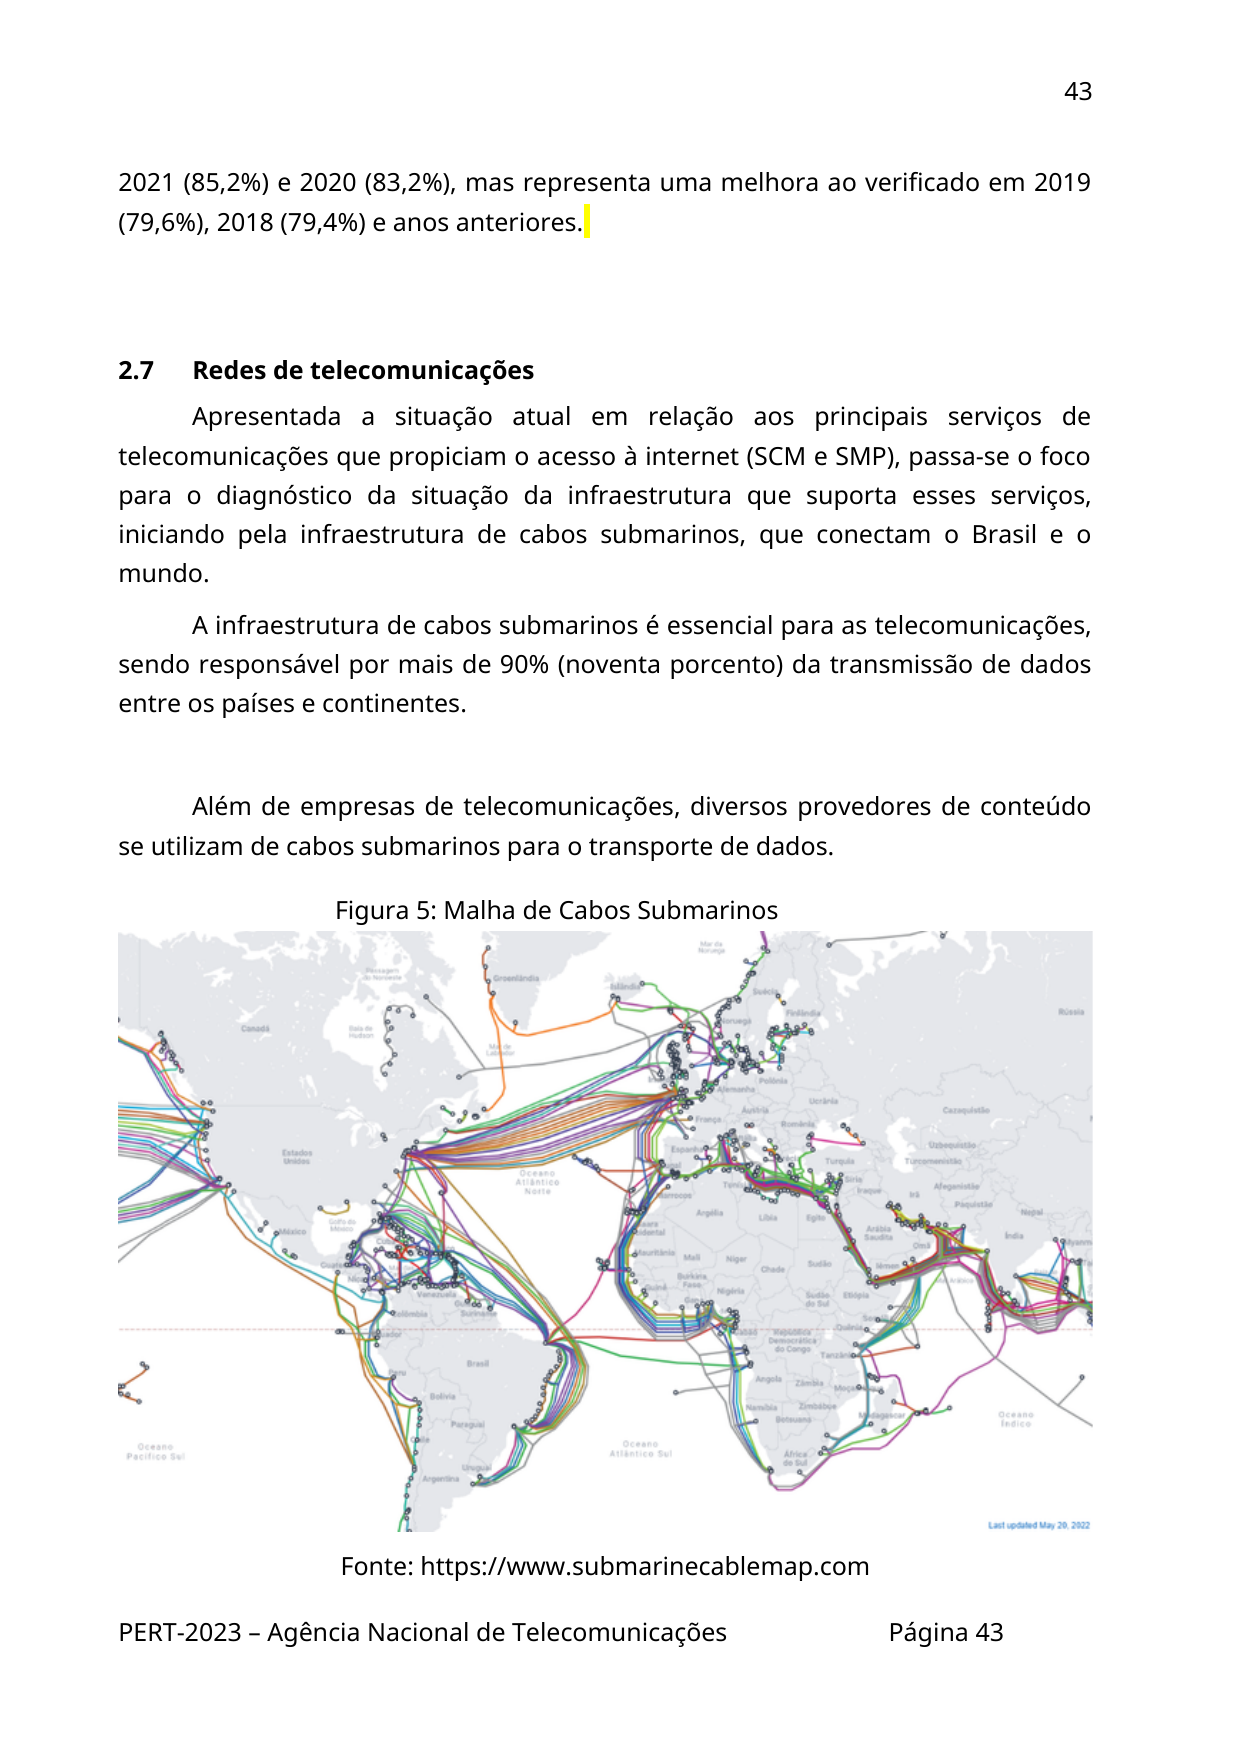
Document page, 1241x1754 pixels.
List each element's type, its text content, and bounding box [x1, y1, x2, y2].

text A infraestrutura de cabos submarinos é essencial para as telecomunicações, sendo responsável por mais de 90% (noventa porcento) da transmissão de dados entre os países e continentes. [118, 607, 1093, 720]
text Além de empresas de telecomunicações, diversos provedores de conteúdo se utilizam de cabos submarinos para o transporte de dados. [118, 789, 1093, 862]
text Apresentada a situação atual em relação aos principais serviços de telecomunicações que propiciam o acesso à internet (SCM e SMP), passa-se o foco para o diagnóstico da situação da infraestrutura que suporta esses serviços, iniciando pela infraestrutura de cabos submarinos, que conectam o Brasil e o mundo. [118, 399, 1093, 590]
subtitle Figura 5: Malha de Cabos Submarinos [118, 892, 1093, 926]
text Fonte: https://www.submarinecablemap.com [118, 1548, 1093, 1582]
subtitle 2.7 Redes de telecomunicações [118, 352, 1093, 386]
text 2021 (85,2%) e 2020 (83,2%), mas representa uma melhora ao verificado em 2019 (79,6%), 2018 (79,4%) e anos anteriores. [118, 165, 1093, 238]
